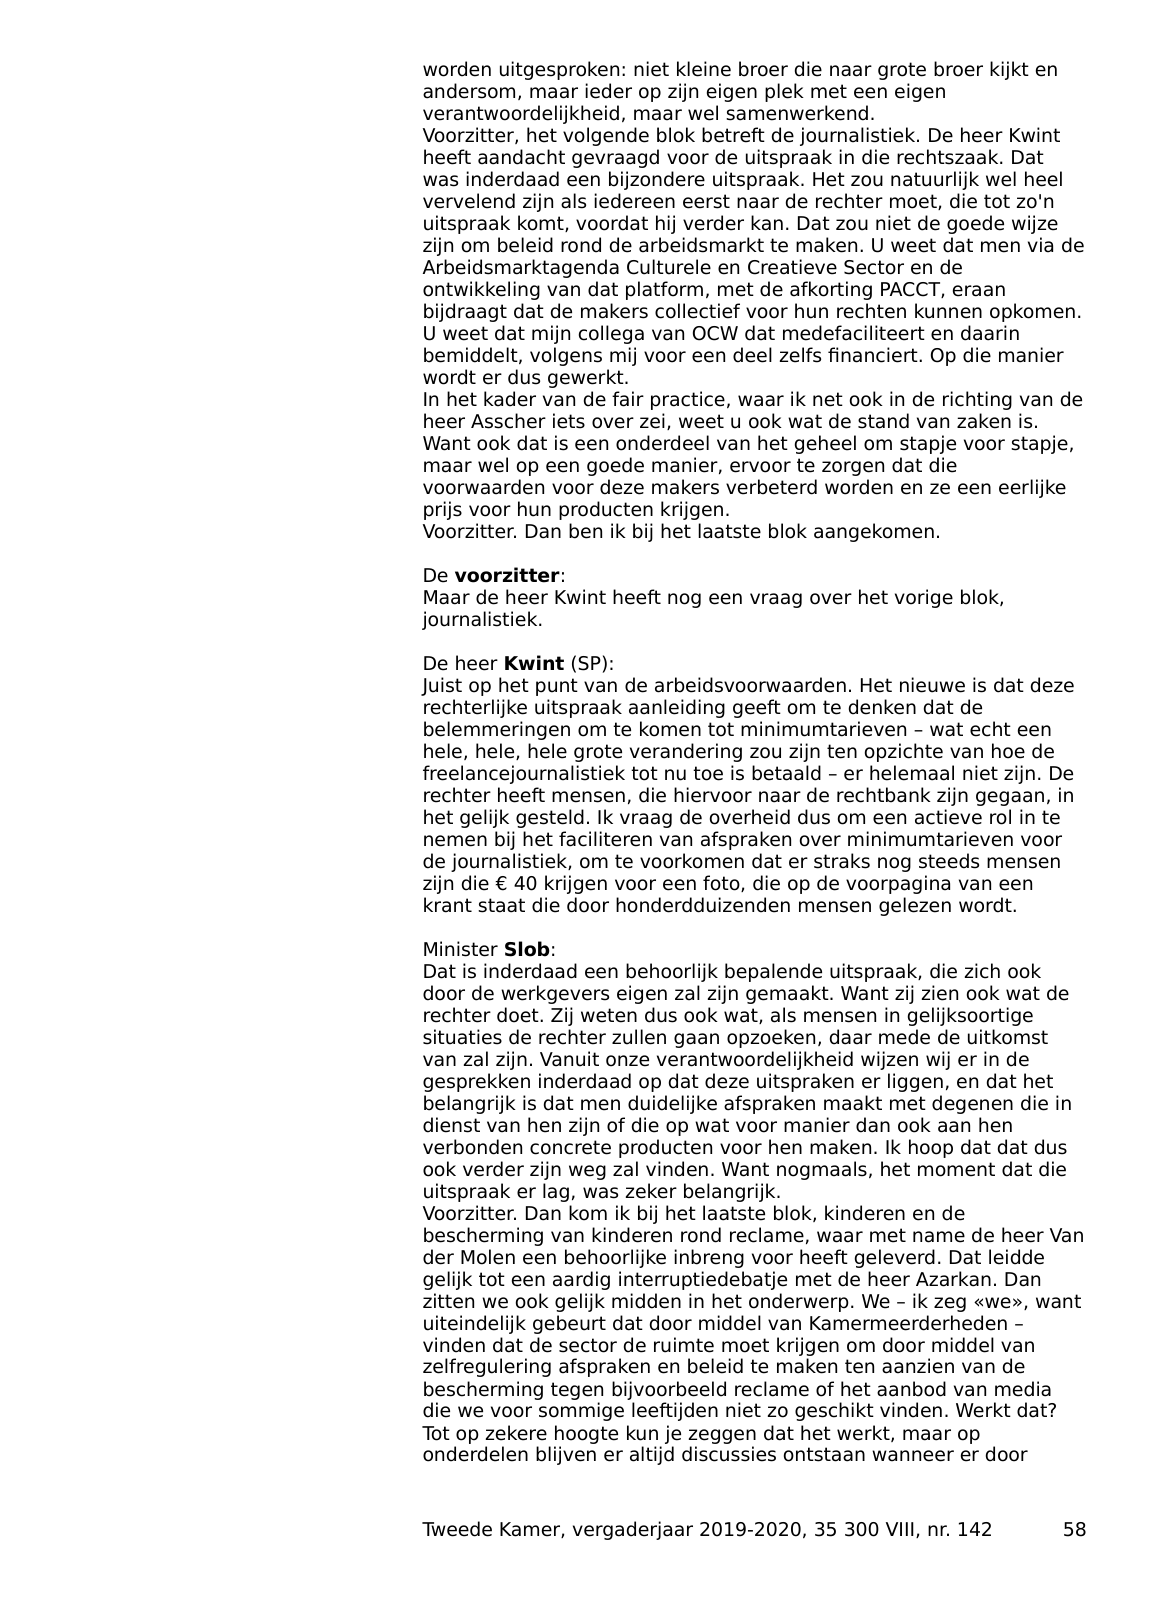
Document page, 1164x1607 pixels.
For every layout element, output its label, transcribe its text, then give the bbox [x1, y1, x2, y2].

text Maar de heer Kwint heeft nog een vraag over het vorige blok, journalistiek. [422, 587, 1087, 631]
text Minister Slob: [422, 939, 1087, 961]
text Juist op het punt van de arbeidsvoorwaarden. Het nieuwe is dat deze rechterlijke uitspraak aanleiding geeft om te denken dat de belemmeringen om te komen tot minimumtarieven – wat echt een hele, hele, hele grote verandering zou zijn ten opzichte van hoe de freelancejournalistiek tot nu toe is betaald – er helemaal niet zijn. De rechter heeft mensen, die hiervoor naar de rechtbank zijn gegaan, in het gelijk gesteld. Ik vraag de overheid dus om een actieve rol in te nemen bij het faciliteren van afspraken over minimumtarieven voor de journalistiek, om te voorkomen dat er straks nog steeds mensen zijn die € 40 krijgen voor een foto, die op de voorpagina van een krant staat die door honderdduizenden mensen gelezen wordt. [422, 675, 1087, 917]
text De voorzitter: [422, 565, 1087, 587]
text Voorzitter. Dan kom ik bij het laatste blok, kinderen en de bescherming van kinderen rond reclame, waar met name de heer Van der Molen een behoorlijke inbreng voor heeft geleverd. Dat leidde gelijk tot een aardig interruptiedebatje met de heer Azarkan. Dan zitten we ook gelijk midden in het onderwerp. We – ik zeg «we», want uiteindelijk gebeurt dat door middel van Kamermeerderheden – vinden dat de sector de ruimte moet krijgen om door middel van zelfregulering afspraken en beleid te maken ten aanzien van de bescherming tegen bijvoorbeeld reclame of het aanbod van media die we voor sommige leeftijden niet zo geschikt vinden. Werkt dat? Tot op zekere hoogte kun je zeggen dat het werkt, maar op onderdelen blijven er altijd discussies ontstaan wanneer er door [422, 1203, 1087, 1466]
text De heer Kwint (SP): [422, 653, 1087, 675]
text Dat is inderdaad een behoorlijk bepalende uitspraak, die zich ook door de werkgevers eigen zal zijn gemaakt. Want zij zien ook wat de rechter doet. Zij weten dus ook wat, als mensen in gelijksoortige situaties de rechter zullen gaan opzoeken, daar mede de uitkomst van zal zijn. Vanuit onze verantwoordelijkheid wijzen wij er in de gesprekken inderdaad op dat deze uitspraken er liggen, en dat het belangrijk is dat men duidelijke afspraken maakt met degenen die in dienst van hen zijn of die op wat voor manier dan ook aan hen verbonden concrete producten voor hen maken. Ik hoop dat dat dus ook verder zijn weg zal vinden. Want nogmaals, het moment dat die uitspraak er lag, was zeker belangrijk. [422, 961, 1087, 1203]
text In het kader van de fair practice, waar ik net ook in de richting van de heer Asscher iets over zei, weet u ook wat de stand van zaken is. Want ook dat is een onderdeel van het geheel om stapje voor stapje, maar wel op een goede manier, ervoor te zorgen dat die voorwaarden voor deze makers verbeterd worden en ze een eerlijke prijs voor hun producten krijgen. [422, 389, 1087, 521]
text worden uitgesproken: niet kleine broer die naar grote broer kijkt en andersom, maar ieder op zijn eigen plek met een eigen verantwoordelijkheid, maar wel samenwerkend. [422, 59, 1087, 125]
text Voorzitter, het volgende blok betreft de journalistiek. De heer Kwint heeft aandacht gevraagd voor de uitspraak in die rechtszaak. Dat was inderdaad een bijzondere uitspraak. Het zou natuurlijk wel heel vervelend zijn als iedereen eerst naar de rechter moet, die tot zo'n uitspraak komt, voordat hij verder kan. Dat zou niet de goede wijze zijn om beleid rond de arbeidsmarkt te maken. U weet dat men via de Arbeidsmarktagenda Culturele en Creatieve Sector en de ontwikkeling van dat platform, met de afkorting PACCT, eraan bijdraagt dat de makers collectief voor hun rechten kunnen opkomen. U weet dat mijn collega van OCW dat medefaciliteert en daarin bemiddelt, volgens mij voor een deel zelfs financiert. Op die manier wordt er dus gewerkt. [422, 125, 1087, 389]
text Voorzitter. Dan ben ik bij het laatste blok aangekomen. [422, 521, 1087, 543]
